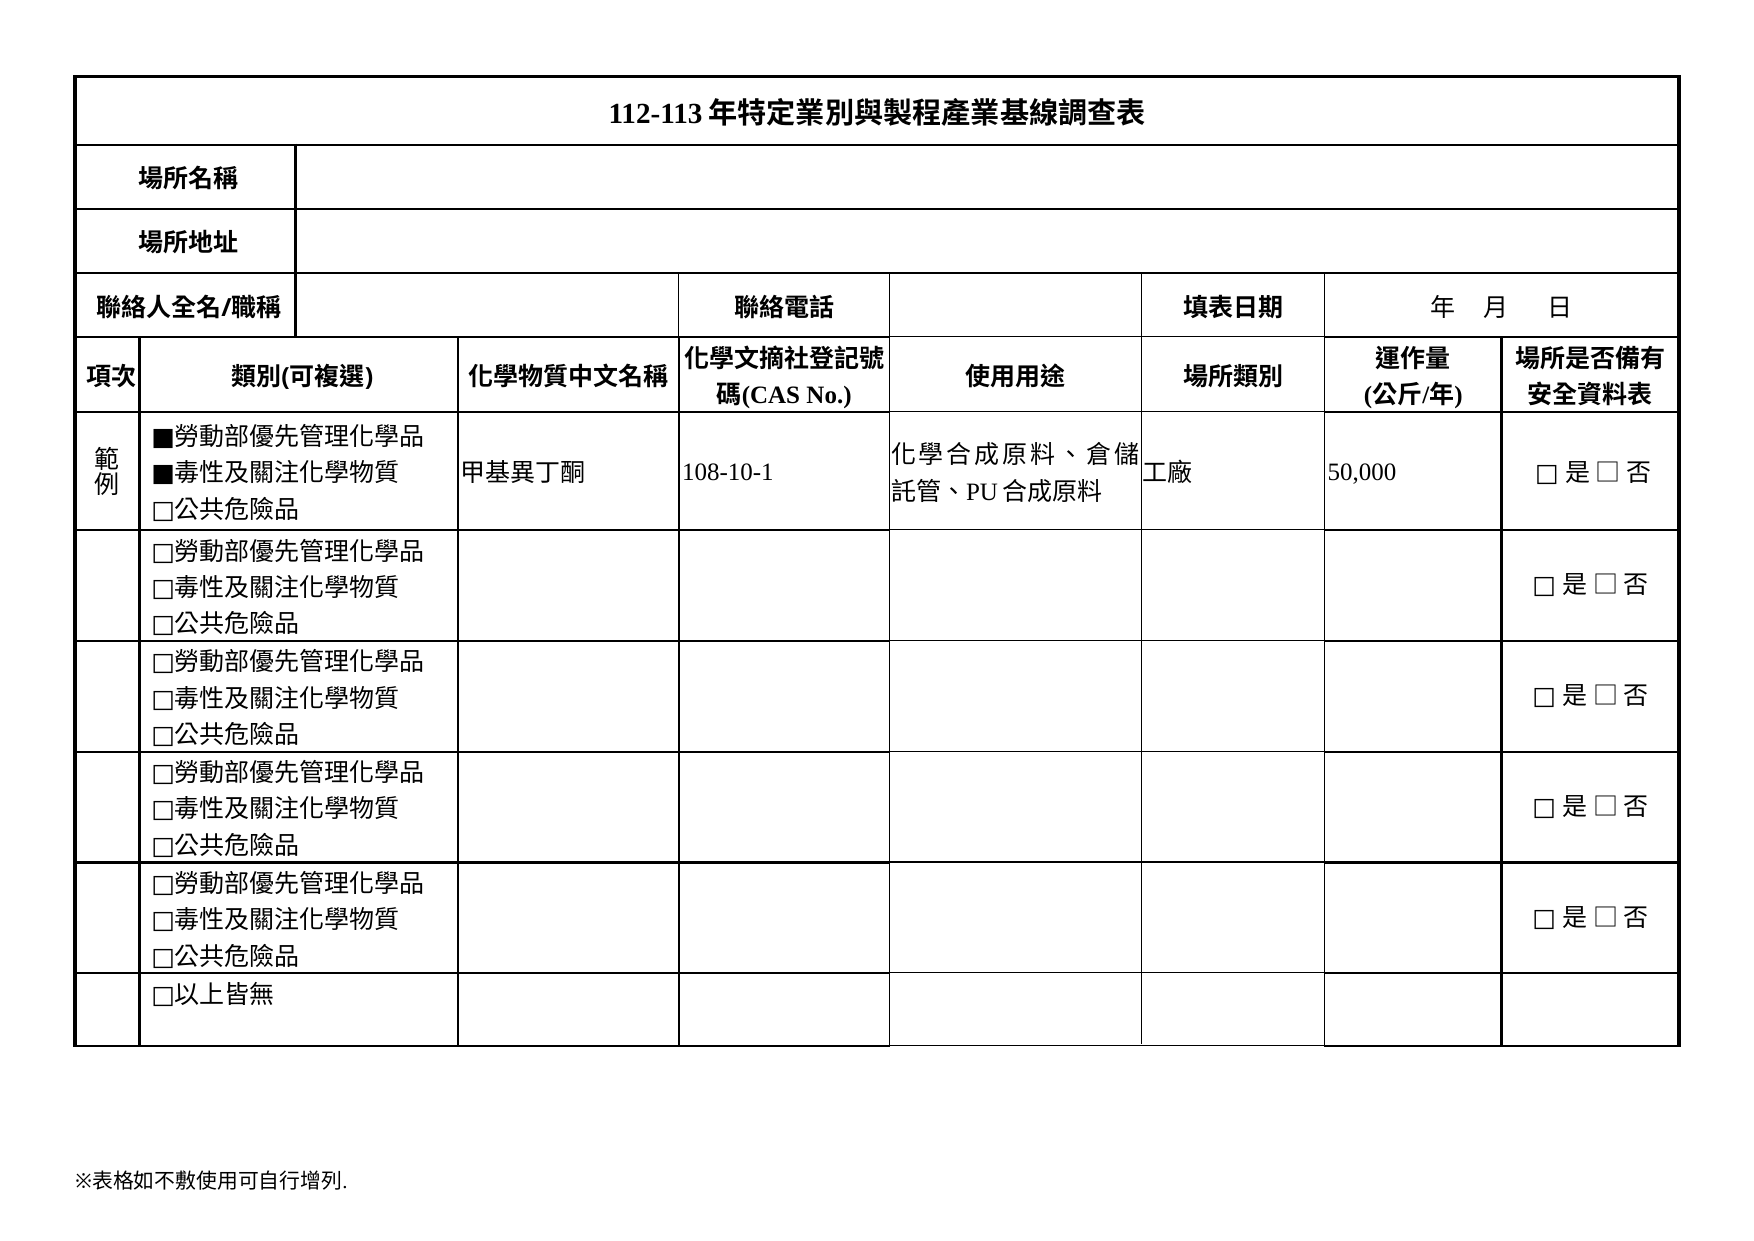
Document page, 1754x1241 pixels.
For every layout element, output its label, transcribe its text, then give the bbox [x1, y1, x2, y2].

table_cell 工廠 [1142, 412, 1324, 529]
table_cell [1325, 864, 1500, 972]
table_cell [77, 642, 138, 751]
table_cell [77, 864, 138, 972]
table_cell [680, 753, 889, 861]
table_cell [1142, 641, 1324, 751]
table_cell [77, 531, 138, 640]
table_cell □ 是 □ 否 [1503, 642, 1677, 751]
table_cell 場所名稱 [77, 146, 294, 208]
table_cell [1142, 752, 1324, 861]
table_cell 化學文摘社登記號碼(CAS No.) [680, 338, 889, 411]
table_cell □以上皆無 [141, 974, 457, 1045]
table_cell [890, 863, 1141, 972]
table_cell [297, 210, 1677, 272]
table_cell □ 是 □ 否 [1503, 864, 1677, 972]
table_cell [680, 974, 889, 1045]
table_cell [890, 973, 1141, 1045]
table_cell [77, 974, 138, 1045]
table_cell 聯絡電話 [679, 274, 889, 336]
table_cell ■勞動部優先管理化學品 ■毒性及關注化學物質 □公共危險品 [141, 413, 457, 529]
table_header 112-113年特定業別與製程產業基線調查表 [77, 78, 1677, 143]
table_cell [1325, 753, 1500, 861]
table_cell 聯絡人全名/職稱 [77, 274, 294, 336]
table_cell 類別(可複選) [141, 338, 457, 411]
table_cell [890, 274, 1141, 336]
table_cell 化學物質中文名稱 [459, 338, 678, 411]
table_cell [890, 530, 1141, 640]
table_cell 108-10-1 [680, 413, 889, 529]
table_cell [1503, 974, 1677, 1045]
table_cell [297, 146, 1677, 208]
table_cell □ 是 □ 否 [1503, 531, 1677, 640]
table_cell [680, 864, 889, 972]
table_cell □ 是 □ 否 [1503, 413, 1677, 529]
table_cell □勞動部優先管理化學品 □毒性及關注化學物質 □公共危險品 [141, 864, 457, 972]
table_cell [297, 274, 678, 336]
table_cell 化學合成原料、倉儲託管、PU合成原料 [890, 412, 1141, 529]
table_cell 50,000 [1325, 413, 1500, 529]
table_cell 年 月 日 [1325, 274, 1677, 336]
table_cell [1141, 973, 1324, 1045]
table_cell [459, 531, 678, 640]
table_cell [459, 974, 678, 1045]
table_cell [1325, 974, 1500, 1045]
table_cell □勞動部優先管理化學品 □毒性及關注化學物質 □公共危險品 [141, 753, 457, 861]
table_cell □勞動部優先管理化學品 □毒性及關注化學物質 □公共危險品 [141, 531, 457, 640]
table_cell [459, 642, 678, 751]
table_cell 運作量 (公斤/年) [1325, 338, 1500, 411]
table_cell 甲基異丁酮 [459, 413, 678, 529]
table_cell [1325, 642, 1500, 751]
table_cell 項次 [77, 338, 138, 411]
table_cell 使用用途 [890, 337, 1141, 411]
table_cell [459, 753, 678, 861]
table_cell [890, 752, 1141, 861]
table_cell [890, 641, 1141, 751]
table_cell [459, 864, 678, 972]
table_cell 場所是否備有 安全資料表 [1503, 338, 1677, 411]
table_cell [1142, 530, 1324, 640]
table_cell [1142, 863, 1324, 972]
table_cell 填表日期 [1142, 274, 1324, 336]
table_cell [680, 642, 889, 751]
table_cell □勞動部優先管理化學品 □毒性及關注化學物質 □公共危險品 [141, 642, 457, 751]
table_cell 場所地址 [77, 210, 294, 272]
table_cell [1325, 531, 1500, 640]
table_cell 範例 [77, 413, 138, 529]
table_cell □ 是 □ 否 [1503, 753, 1677, 861]
table_cell [77, 753, 138, 861]
table_cell [680, 531, 889, 640]
table_cell 場所類別 [1142, 337, 1324, 411]
